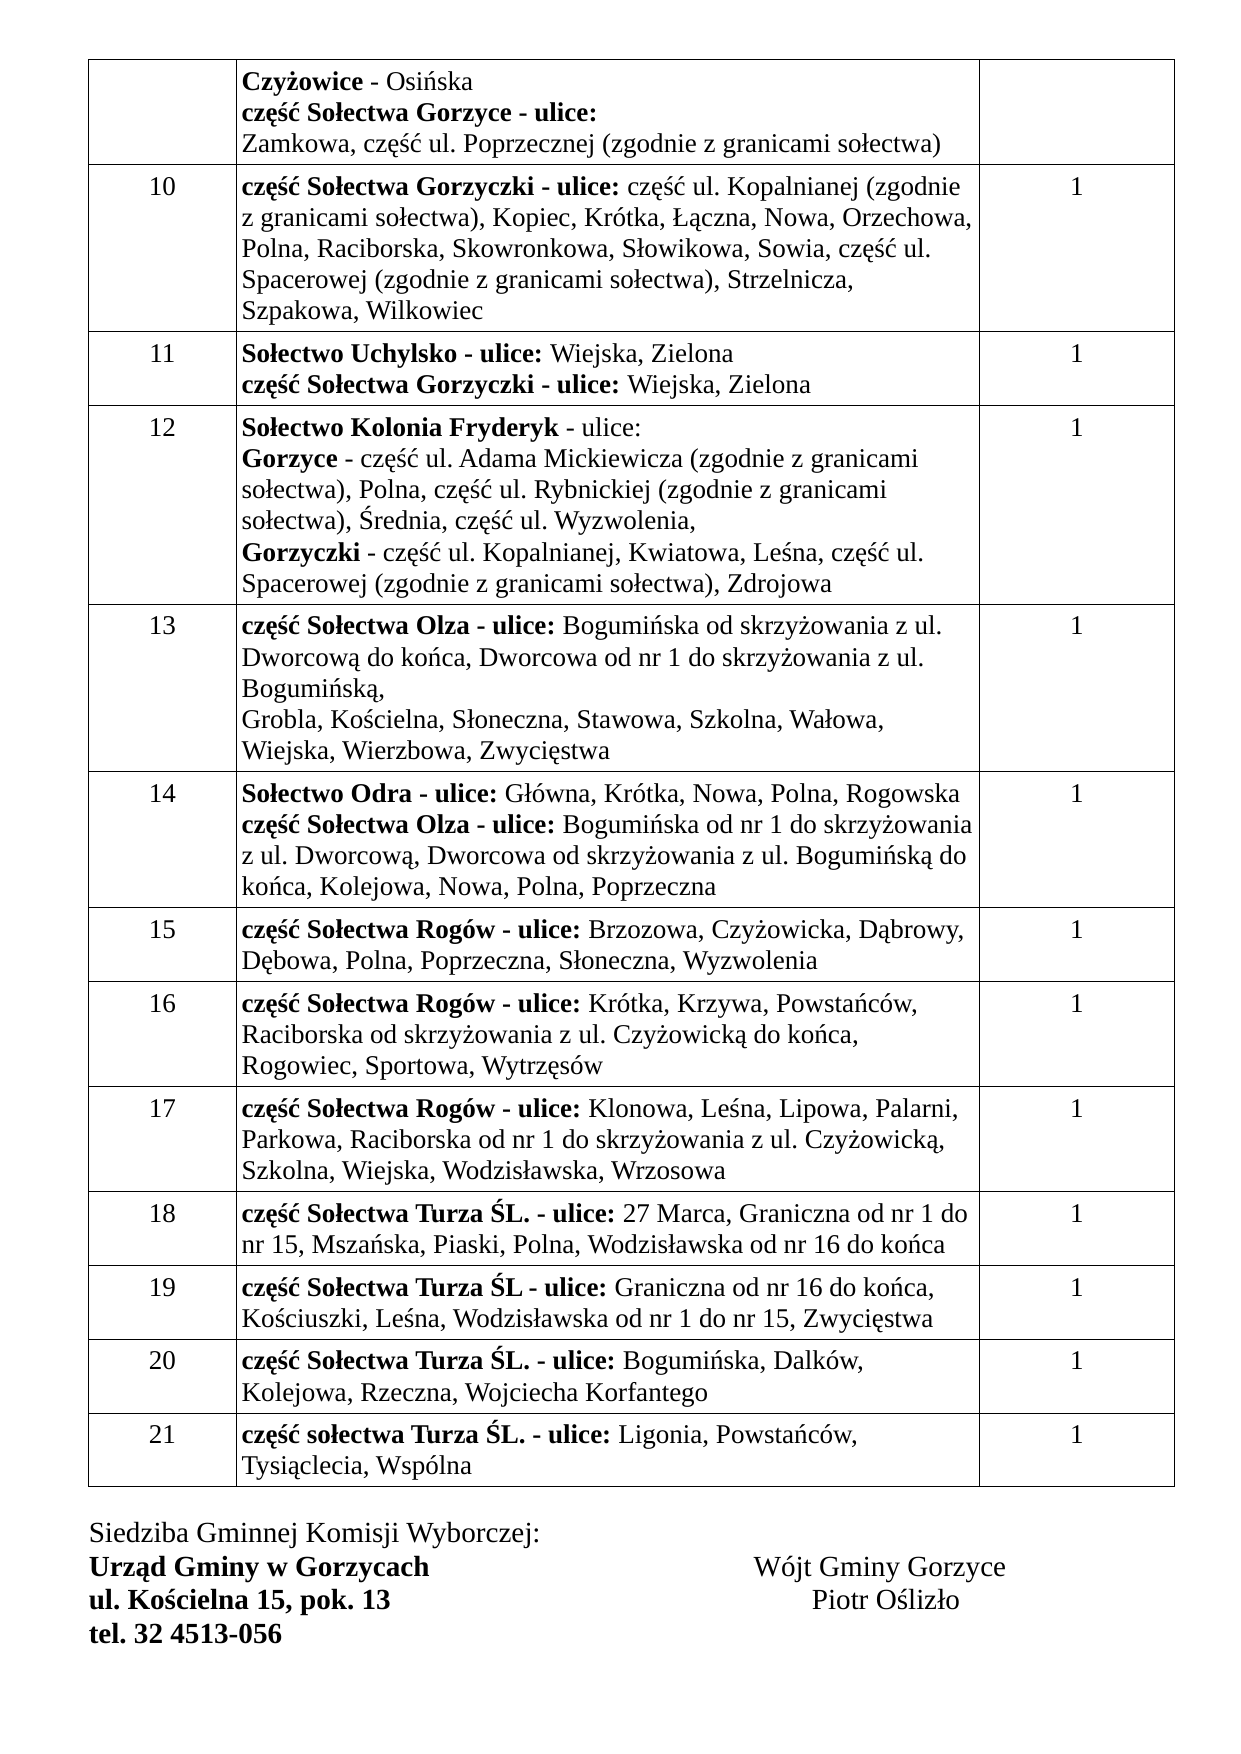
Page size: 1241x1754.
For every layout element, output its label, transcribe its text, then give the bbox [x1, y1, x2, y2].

table_cell część Sołectwa Olza - ulice: Bogumińska od skrzyżowania z ul. Dworcową do końca, Dworcowa od nr 1 do skrzyżowania z ul. Bogumińską, Grobla, Kościelna, Słoneczna, Stawowa, Szkolna, Wałowa, Wiejska, Wierzbowa, Zwycięstwa [237, 605, 979, 771]
text Siedziba Gminnej Komisji Wyborczej: [88, 1515, 1152, 1549]
table_cell Czyżowice - Osińska część Sołectwa Gorzyce - ulice: Zamkowa, część ul. Poprzecznej (zgodnie z granicami sołectwa) [237, 60, 979, 164]
table_cell 1 [980, 982, 1174, 1086]
text Urząd Gminy w Gorzycach Wójt Gminy Gorzyce [88, 1549, 1152, 1582]
table_cell 20 [89, 1340, 236, 1412]
table_cell 21 [89, 1414, 236, 1486]
table_cell część Sołectwa Rogów - ulice: Krótka, Krzywa, Powstańców, Raciborska od skrzyżowania z ul. Czyżowicką do końca, Rogowiec, Sportowa, Wytrzęsów [237, 982, 979, 1086]
table_cell [980, 60, 1174, 164]
table_cell 10 [89, 165, 236, 331]
table_cell 1 [980, 1087, 1174, 1191]
table_cell 16 [89, 982, 236, 1086]
table_cell 11 [89, 332, 236, 405]
table_cell część Sołectwa Turza ŚL. - ulice: Bogumińska, Dalków, Kolejowa, Rzeczna, Wojciecha Korfantego [237, 1340, 979, 1412]
table_cell 12 [89, 406, 236, 604]
table_cell 1 [980, 1192, 1174, 1265]
table_cell część sołectwa Turza ŚL. - ulice: Ligonia, Powstańców, Tysiąclecia, Wspólna [237, 1414, 979, 1486]
table_cell 14 [89, 772, 236, 907]
table_cell 1 [980, 1414, 1174, 1486]
table_cell część Sołectwa Rogów - ulice: Brzozowa, Czyżowicka, Dąbrowy, Dębowa, Polna, Poprzeczna, Słoneczna, Wyzwolenia [237, 908, 979, 981]
table_cell 15 [89, 908, 236, 981]
table_cell 1 [980, 1340, 1174, 1412]
table_cell część Sołectwa Rogów - ulice: Klonowa, Leśna, Lipowa, Palarni, Parkowa, Raciborska od nr 1 do skrzyżowania z ul. Czyżowicką, Szkolna, Wiejska, Wodzisławska, Wrzosowa [237, 1087, 979, 1191]
table_cell część Sołectwa Turza ŚL - ulice: Graniczna od nr 16 do końca, Kościuszki, Leśna, Wodzisławska od nr 1 do nr 15, Zwycięstwa [237, 1266, 979, 1339]
table_cell Sołectwo Odra - ulice: Główna, Krótka, Nowa, Polna, Rogowska część Sołectwa Olza - ulice: Bogumińska od nr 1 do skrzyżowania z ul. Dworcową, Dworcowa od skrzyżowania z ul. Bogumińską do końca, Kolejowa, Nowa, Polna, Poprzeczna [237, 772, 979, 907]
table_cell [89, 60, 236, 164]
table_cell 1 [980, 605, 1174, 771]
table_cell Sołectwo Uchylsko - ulice: Wiejska, Zielona część Sołectwa Gorzyczki - ulice: Wiejska, Zielona [237, 332, 979, 405]
text tel. 32 4513-056 [88, 1616, 1152, 1649]
table_cell część Sołectwa Gorzyczki - ulice: część ul. Kopalnianej (zgodnie z granicami sołectwa), Kopiec, Krótka, Łączna, Nowa, Orzechowa, Polna, Raciborska, Skowronkowa, Słowikowa, Sowia, część ul. Spacerowej (zgodnie z granicami sołectwa), Strzelnicza, Szpakowa, Wilkowiec [237, 165, 979, 331]
table_cell 17 [89, 1087, 236, 1191]
table_cell 1 [980, 1266, 1174, 1339]
table_cell 13 [89, 605, 236, 771]
table_cell 1 [980, 165, 1174, 331]
table_cell 19 [89, 1266, 236, 1339]
text ul. Kościelna 15, pok. 13 Piotr Oślizło [88, 1582, 1152, 1616]
table_cell 1 [980, 772, 1174, 907]
table_cell Sołectwo Kolonia Fryderyk - ulice: Gorzyce - część ul. Adama Mickiewicza (zgodnie z granicami sołectwa), Polna, część ul. Rybnickiej (zgodnie z granicami sołectwa), Średnia, część ul. Wyzwolenia, Gorzyczki - część ul. Kopalnianej, Kwiatowa, Leśna, część ul. Spacerowej (zgodnie z granicami sołectwa), Zdrojowa [237, 406, 979, 604]
table_cell 1 [980, 332, 1174, 405]
table_cell część Sołectwa Turza ŚL. - ulice: 27 Marca, Graniczna od nr 1 do nr 15, Mszańska, Piaski, Polna, Wodzisławska od nr 16 do końca [237, 1192, 979, 1265]
table_cell 1 [980, 406, 1174, 604]
table_cell 18 [89, 1192, 236, 1265]
table_cell 1 [980, 908, 1174, 981]
